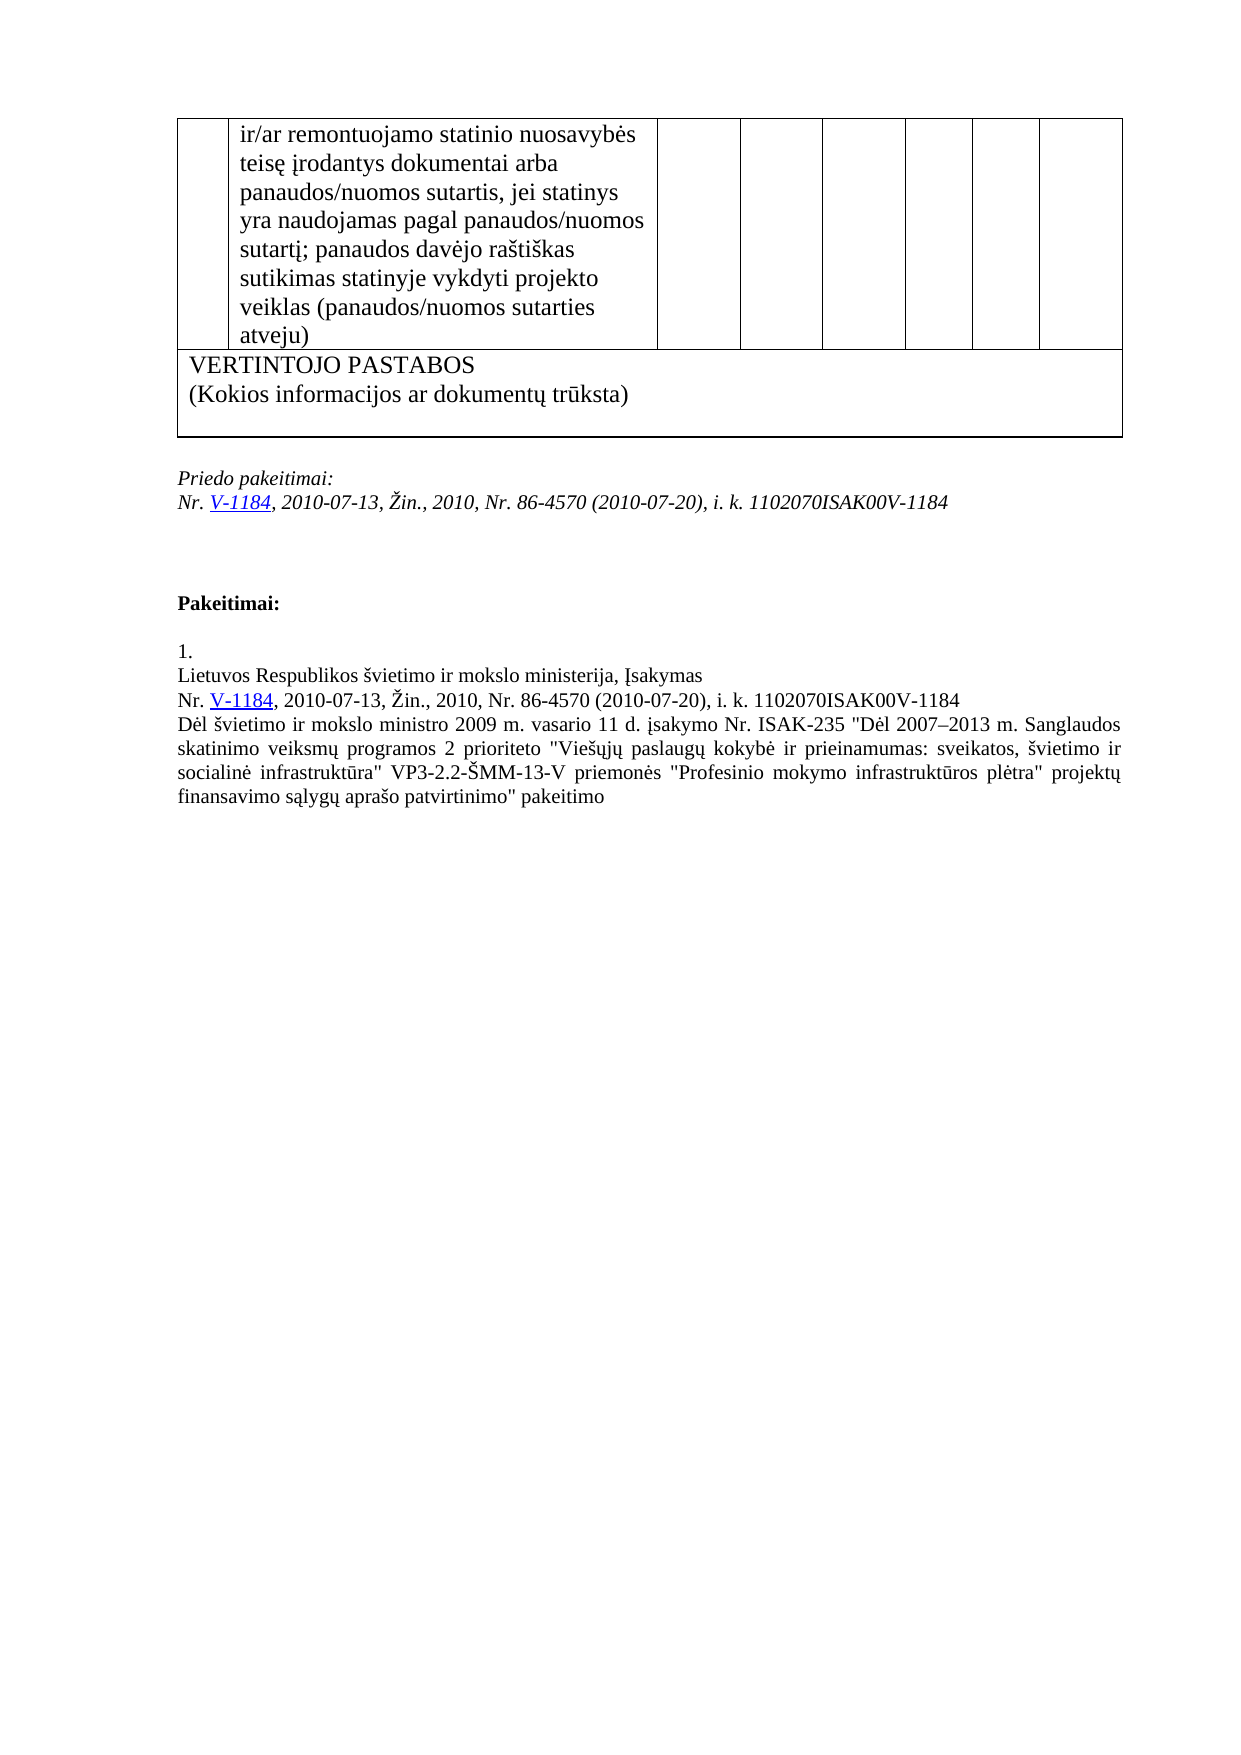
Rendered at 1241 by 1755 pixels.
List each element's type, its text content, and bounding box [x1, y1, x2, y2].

text Dėl švietimo ir mokslo ministro 2009 m. vasario 11 d. įsakymo Nr. ISAK-235 "Dėl 2007–2013 m. Sanglaudos skatinimo veiksmų programos 2 prioriteto "Viešųjų paslaugų kokybė ir prieinamumas: sveikatos, švietimo ir socialinė infrastruktūra" VP3-2.2-ŠMM-13-V priemonės "Profesinio mokymo infrastruktūros plėtra" projektų finansavimo sąlygų aprašo patvirtinimo" pakeitimo [177, 712, 1122, 808]
table_cell [178, 119, 228, 349]
table_cell [823, 119, 905, 349]
table_cell [973, 119, 1039, 349]
table_cell [906, 119, 972, 349]
text Nr. V-1184, 2010-07-13, Žin., 2010, Nr. 86-4570 (2010-07-20), i. k. 1102070ISAK00V-1184 [177, 687, 1122, 712]
table_cell ir/ar remontuojamo statinio nuosavybės teisę įrodantys dokumentai arba panaudos/nuomos sutartis, jei statinys yra naudojamas pagal panaudos/nuomos sutartį; panaudos davėjo raštiškas sutikimas statinyje vykdyti projekto veiklas (panaudos/nuomos sutarties atveju) [229, 119, 657, 349]
table_cell [658, 119, 740, 349]
table_cell VERTINTOJO PASTABOS (Kokios informacijos ar dokumentų trūksta) [178, 350, 1122, 436]
table_cell [1040, 119, 1122, 349]
text Pakeitimai: [177, 591, 1122, 615]
text Lietuvos Respublikos švietimo ir mokslo ministerija, Įsakymas [177, 663, 1122, 687]
text 1. [177, 639, 1122, 663]
text Nr. V-1184, 2010-07-13, Žin., 2010, Nr. 86-4570 (2010-07-20), i. k. 1102070ISAK00V-1184 [177, 490, 1122, 514]
table_cell [741, 119, 822, 349]
text Priedo pakeitimai: [177, 466, 1122, 490]
